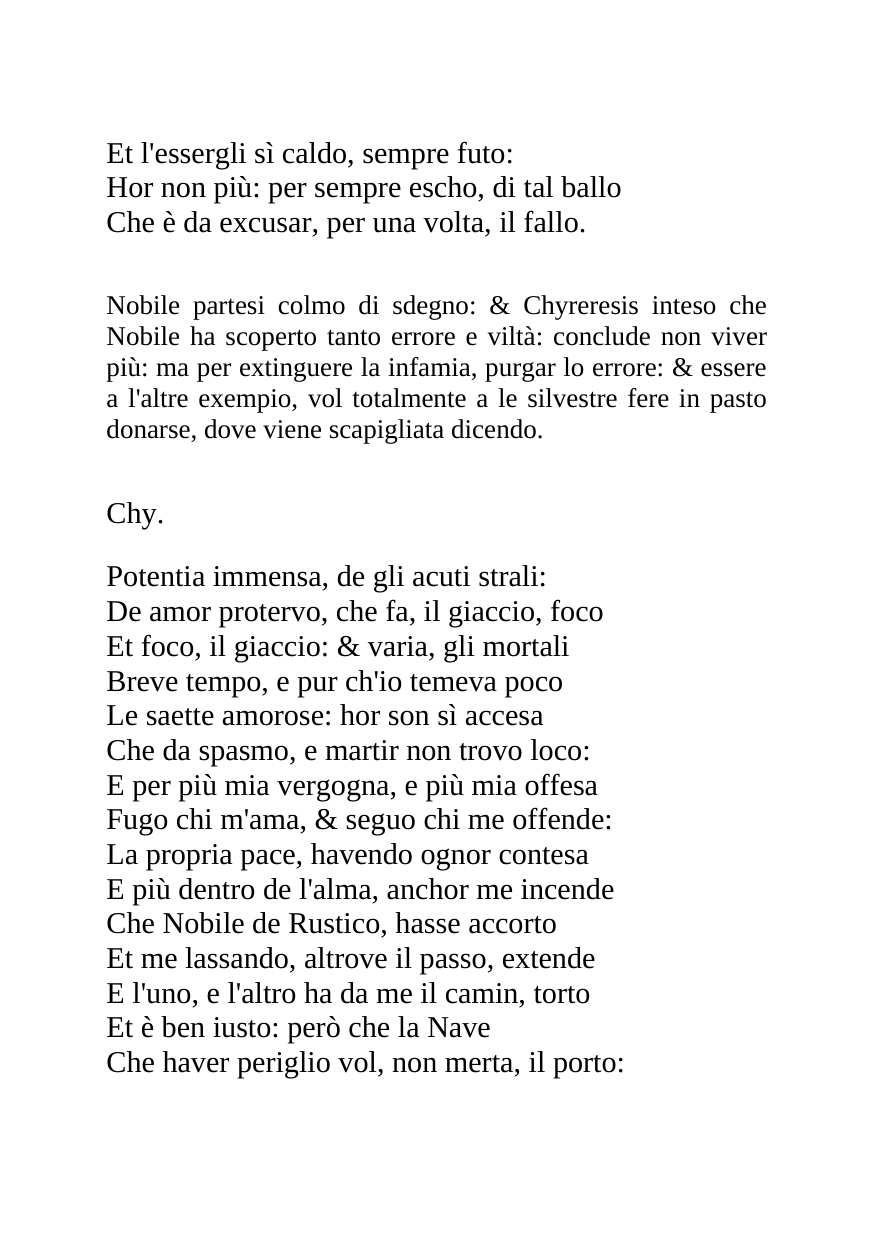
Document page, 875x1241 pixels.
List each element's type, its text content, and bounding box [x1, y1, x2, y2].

text Et l'essergli sì caldo, sempre futo: Hor non più: per sempre escho, di tal ballo Che è da excusar, per una volta, il fallo. [106, 135, 768, 239]
text Potentia immensa, de gli acuti strali: De amor protervo, che fa, il giaccio, foco Et foco, il giaccio: & varia, gli mortali Breve tempo, e pur ch'io temeva poco Le saette amorose: hor son sì accesa Che da spasmo, e martir non trovo loco: E per più mia vergogna, e più mia offesa Fugo chi m'ama, & seguo chi me offende: La propria pace, havendo ognor contesa E più dentro de l'alma, anchor me incende Che Nobile de Rustico, hasse accorto Et me lassando, altrove il passo, extende E l'uno, e l'altro ha da me il camin, torto Et è ben iusto: però che la Nave Che haver periglio vol, non merta, il porto: [106, 559, 768, 1079]
text Nobile partesi colmo di sdegno: & Chyreresis inteso che Nobile ha scoperto tanto errore e viltà: conclude non viver più: ma per extinguere la infamia, purgar lo errore: & essere a l'altre exempio, vol totalmente a le silvestre fere in pasto donarse, dove viene scapigliata dicendo. [106, 289, 768, 445]
text Chy. [106, 495, 768, 529]
